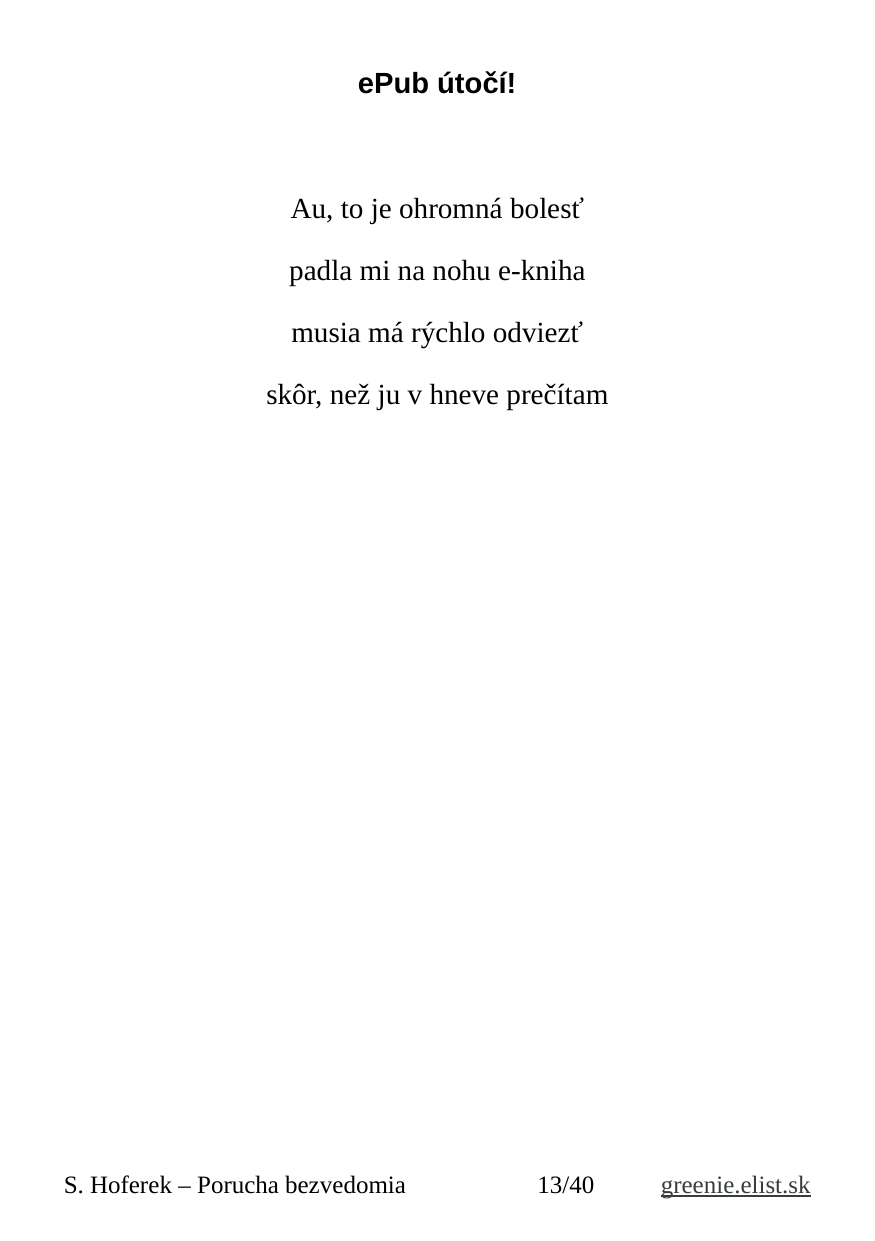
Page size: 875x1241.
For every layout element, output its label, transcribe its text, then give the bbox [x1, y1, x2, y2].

text Au, to je ohromná bolesť [41, 191, 833, 225]
text padla mi na nohu e-kniha [41, 253, 833, 287]
subtitle ePub útočí! [41, 66, 833, 100]
text musia má rýchlo odviezť [41, 315, 833, 349]
text skôr, než ju v hneve prečítam [41, 377, 833, 411]
